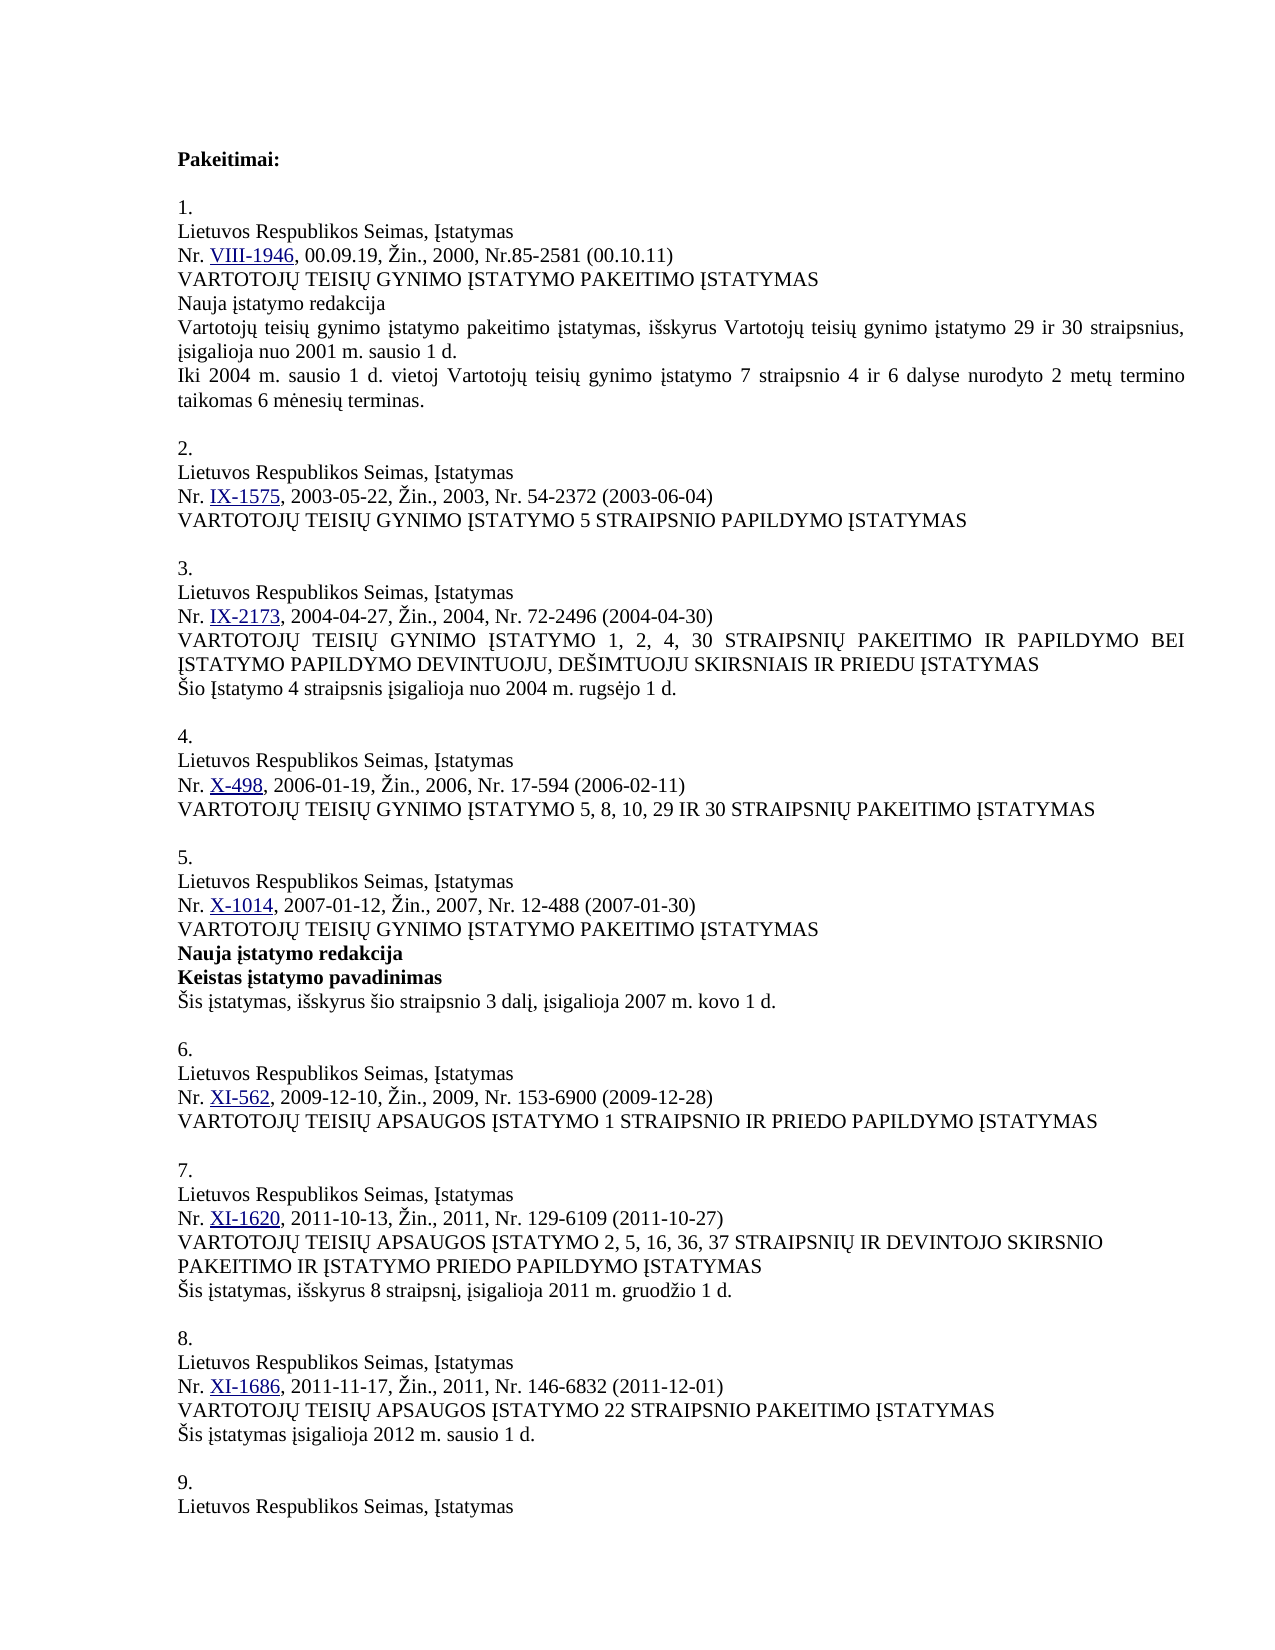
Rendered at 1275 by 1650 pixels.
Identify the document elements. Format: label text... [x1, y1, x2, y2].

text 3. [177, 556, 1186, 580]
text Šis įstatymas, išskyrus 8 straipsnį, įsigalioja 2011 m. gruodžio 1 d. [177, 1278, 1186, 1302]
text Lietuvos Respublikos Seimas, Įstatymas [177, 1350, 1186, 1374]
text 8. [177, 1326, 1186, 1350]
text 1. [177, 195, 1186, 219]
text Nr. XI-562, 2009-12-10, Žin., 2009, Nr. 153-6900 (2009-12-28) [177, 1085, 1186, 1109]
text Iki 2004 m. sausio 1 d. vietoj Vartotojų teisių gynimo įstatymo 7 straipsnio 4 ir 6 dalyse nurodyto 2 metų termino taikomas 6 mėnesių terminas. [177, 363, 1186, 412]
text VARTOTOJŲ TEISIŲ APSAUGOS ĮSTATYMO 1 STRAIPSNIO IR PRIEDO PAPILDYMO ĮSTATYMAS [177, 1109, 1186, 1133]
text 2. [177, 436, 1186, 460]
text 6. [177, 1037, 1186, 1061]
text 9. [177, 1470, 1186, 1494]
text 4. [177, 724, 1186, 748]
text Šis įstatymas, išskyrus šio straipsnio 3 dalį, įsigalioja 2007 m. kovo 1 d. [177, 989, 1186, 1013]
text Lietuvos Respublikos Seimas, Įstatymas [177, 1182, 1186, 1206]
text Lietuvos Respublikos Seimas, Įstatymas [177, 460, 1186, 484]
text VARTOTOJŲ TEISIŲ GYNIMO ĮSTATYMO 5 STRAIPSNIO PAPILDYMO ĮSTATYMAS [177, 508, 1186, 532]
text Nr. XI-1686, 2011-11-17, Žin., 2011, Nr. 146-6832 (2011-12-01) [177, 1374, 1186, 1398]
text Lietuvos Respublikos Seimas, Įstatymas [177, 869, 1186, 893]
text Lietuvos Respublikos Seimas, Įstatymas [177, 219, 1186, 243]
text Nr. X-1014, 2007-01-12, Žin., 2007, Nr. 12-488 (2007-01-30) [177, 893, 1186, 917]
text Keistas įstatymo pavadinimas [177, 965, 1186, 989]
text VARTOTOJŲ TEISIŲ GYNIMO ĮSTATYMO 5, 8, 10, 29 IR 30 STRAIPSNIŲ PAKEITIMO ĮSTATYMAS [177, 797, 1186, 821]
text Nr. IX-2173, 2004-04-27, Žin., 2004, Nr. 72-2496 (2004-04-30) [177, 604, 1186, 628]
text Šis įstatymas įsigalioja 2012 m. sausio 1 d. [177, 1422, 1186, 1446]
text Nauja įstatymo redakcija [177, 941, 1186, 965]
text Nr. XI-1620, 2011-10-13, Žin., 2011, Nr. 129-6109 (2011-10-27) [177, 1206, 1186, 1230]
text Lietuvos Respublikos Seimas, Įstatymas [177, 748, 1186, 772]
text VARTOTOJŲ TEISIŲ GYNIMO ĮSTATYMO PAKEITIMO ĮSTATYMAS [177, 267, 1186, 291]
text Šio Įstatymo 4 straipsnis įsigalioja nuo 2004 m. rugsėjo 1 d. [177, 676, 1186, 700]
text Nr. IX-1575, 2003-05-22, Žin., 2003, Nr. 54-2372 (2003-06-04) [177, 484, 1186, 508]
text Nr. X-498, 2006-01-19, Žin., 2006, Nr. 17-594 (2006-02-11) [177, 772, 1186, 797]
text Pakeitimai: [177, 147, 1186, 171]
text 7. [177, 1157, 1186, 1182]
text VARTOTOJŲ TEISIŲ GYNIMO ĮSTATYMO PAKEITIMO ĮSTATYMAS [177, 917, 1186, 941]
text Lietuvos Respublikos Seimas, Įstatymas [177, 1494, 1186, 1518]
text Vartotojų teisių gynimo įstatymo pakeitimo įstatymas, išskyrus Vartotojų teisių gynimo įstatymo 29 ir 30 straipsnius, įsigalioja nuo 2001 m. sausio 1 d. [177, 315, 1186, 363]
text Lietuvos Respublikos Seimas, Įstatymas [177, 1061, 1186, 1085]
text VARTOTOJŲ TEISIŲ GYNIMO ĮSTATYMO 1, 2, 4, 30 STRAIPSNIŲ PAKEITIMO IR PAPILDYMO BEI ĮSTATYMO PAPILDYMO DEVINTUOJU, DEŠIMTUOJU SKIRSNIAIS IR PRIEDU ĮSTATYMAS [177, 628, 1186, 676]
text Nauja įstatymo redakcija [177, 291, 1186, 315]
text Lietuvos Respublikos Seimas, Įstatymas [177, 580, 1186, 604]
text Nr. VIII-1946, 00.09.19, Žin., 2000, Nr.85-2581 (00.10.11) [177, 243, 1186, 267]
text 5. [177, 845, 1186, 869]
text VARTOTOJŲ TEISIŲ APSAUGOS ĮSTATYMO 2, 5, 16, 36, 37 STRAIPSNIŲ IR DEVINTOJO SKIRSNIO PAKEITIMO IR ĮSTATYMO PRIEDO PAPILDYMO ĮSTATYMAS [177, 1230, 1186, 1278]
text VARTOTOJŲ TEISIŲ APSAUGOS ĮSTATYMO 22 STRAIPSNIO PAKEITIMO ĮSTATYMAS [177, 1398, 1186, 1422]
